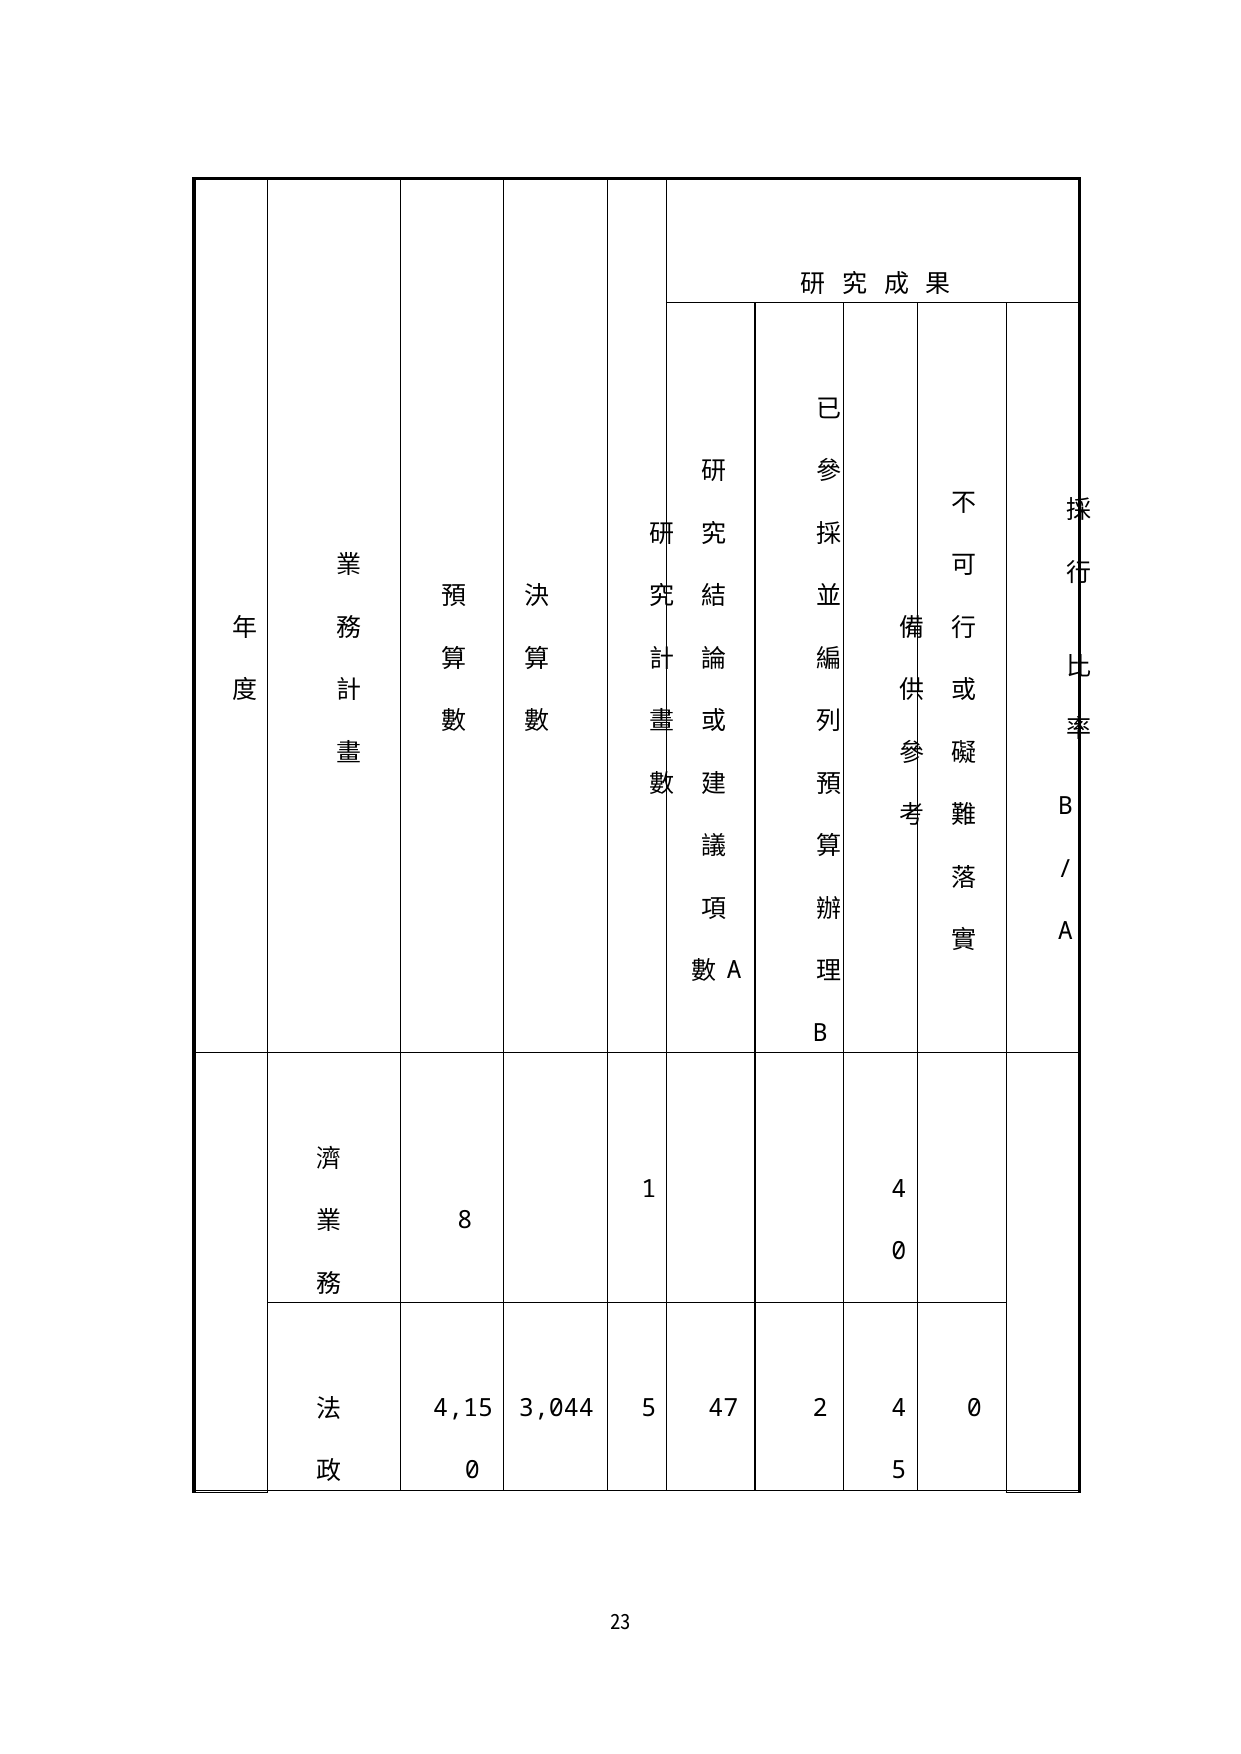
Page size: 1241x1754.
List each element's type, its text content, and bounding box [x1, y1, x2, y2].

table_cell 不可行或礙難落實 [918, 303, 1006, 1052]
table_cell [504, 1053, 607, 1302]
table_header 年度 [196, 180, 267, 1052]
table_cell 採行 比率 B/A [1007, 303, 1078, 1052]
table_cell [918, 1053, 1006, 1302]
table_cell 40 [844, 1053, 917, 1302]
table_cell 1 [608, 1053, 666, 1302]
table_cell 45 [844, 1303, 917, 1490]
table_cell 47 [667, 1303, 754, 1490]
table_cell [1007, 1053, 1078, 1490]
table_cell [756, 1053, 843, 1302]
table_cell 4,150 [401, 1303, 503, 1490]
table_cell 研究結論或建議項數A [667, 303, 754, 1052]
table_header 決算數 [504, 180, 607, 1052]
table_cell 3,044 [504, 1303, 607, 1490]
table_cell 2 [756, 1303, 843, 1490]
table_header 研究成果 [667, 180, 1078, 302]
table_cell 濟業務 [268, 1053, 400, 1302]
table_cell [667, 1053, 754, 1302]
table_header 研究計畫數 [608, 180, 666, 1052]
table_cell 已參採並編列預算辦理B [756, 303, 843, 1052]
table_header 預算數 [401, 180, 503, 1052]
table_cell 5 [608, 1303, 666, 1490]
table_cell 備供參考 [844, 303, 917, 1052]
table_cell 法政 [268, 1303, 400, 1490]
table_cell [196, 1053, 267, 1490]
table_cell 8 [401, 1053, 503, 1302]
table_header 業務計畫 [268, 180, 400, 1052]
table_cell 0 [918, 1303, 1006, 1490]
